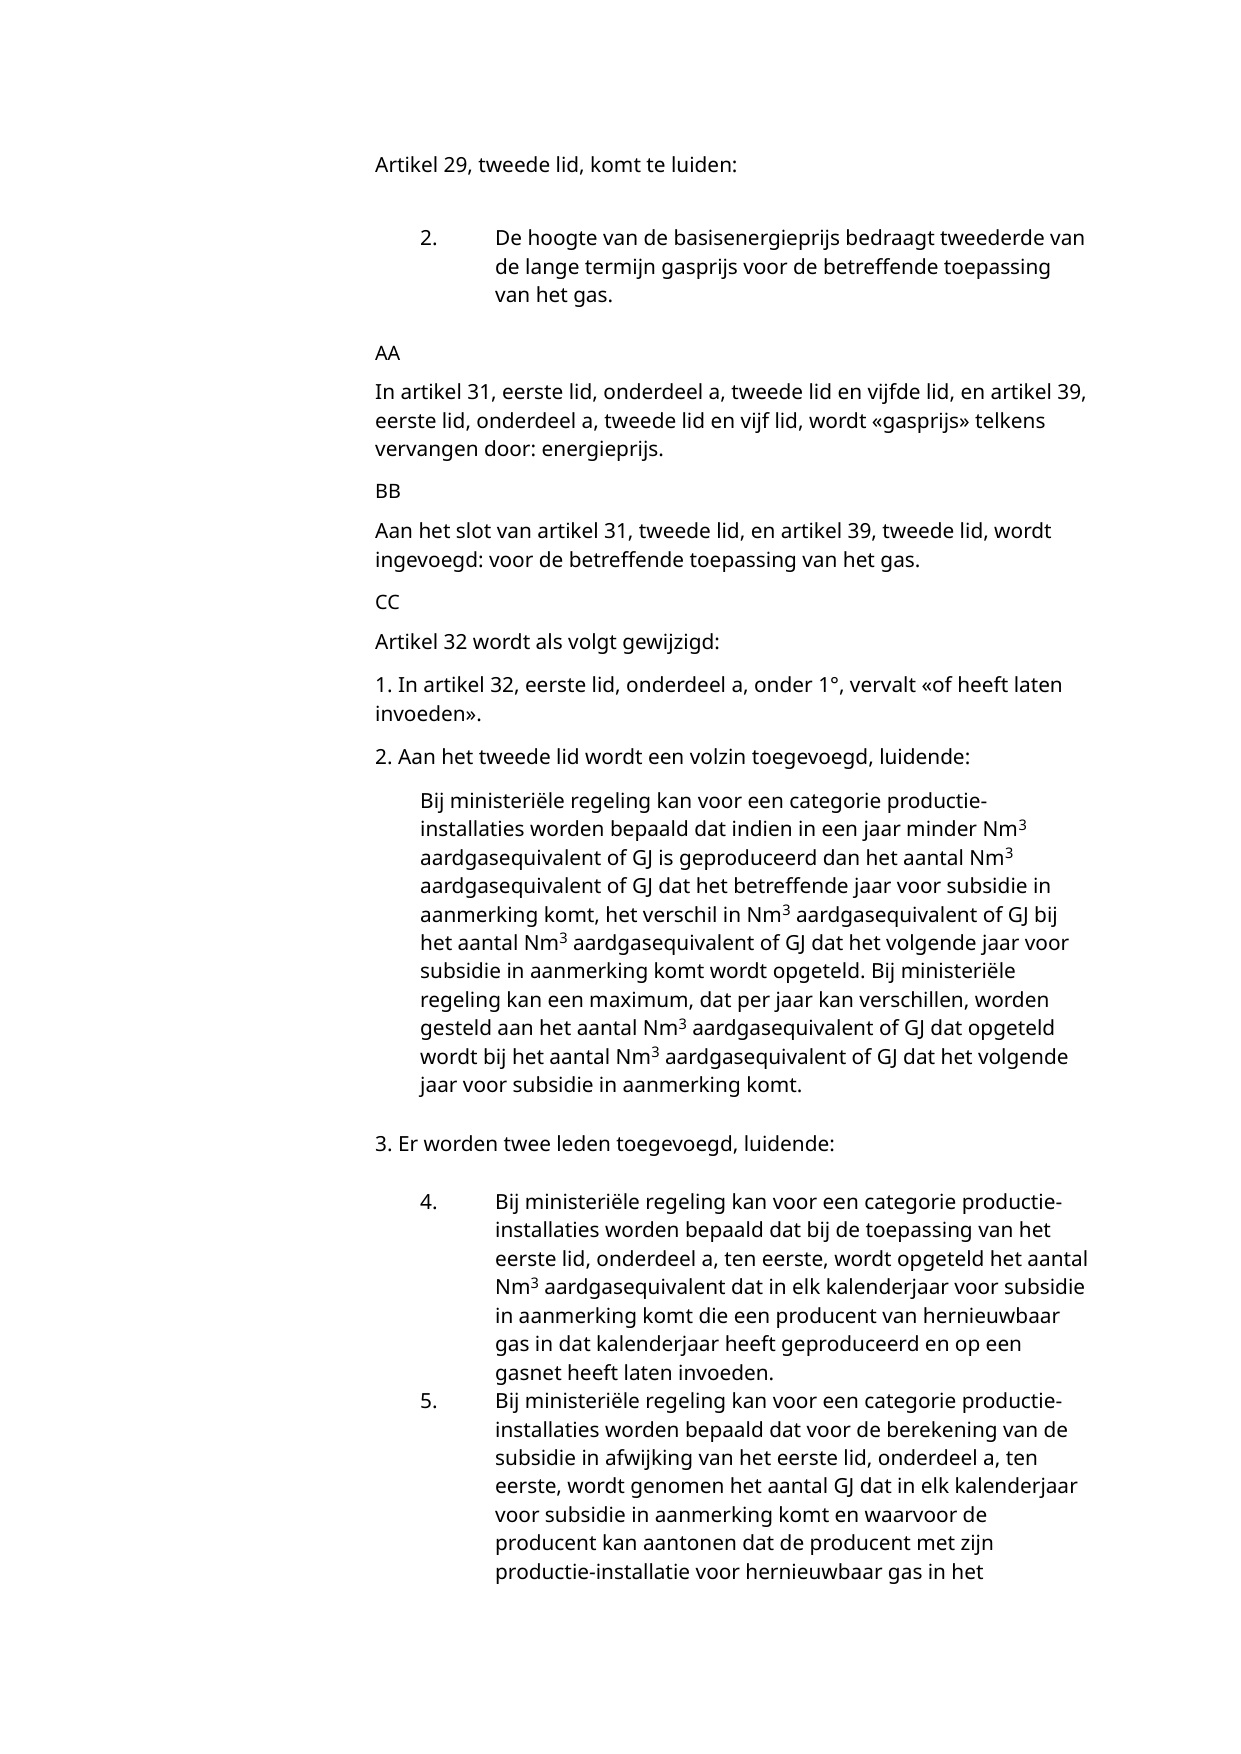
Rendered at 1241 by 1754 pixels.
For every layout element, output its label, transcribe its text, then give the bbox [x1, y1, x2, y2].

text 3. Er worden twee leden toegevoegd, luidende: [375, 1129, 1090, 1157]
text Aan het slot van artikel 31, tweede lid, en artikel 39, tweede lid, wordt ingevoegd: voor de betreffende toepassing van het gas. [375, 517, 1090, 573]
text 2. Aan het tweede lid wordt een volzin toegevoegd, luidende: [375, 742, 1090, 771]
text BB [375, 478, 1090, 505]
list Bij ministeriële regeling kan voor een categorie productie-installaties worden bepaald dat bij de toepassing van het eerste lid, onderdeel a, ten eerste, wordt opgeteld het aantal Nm3 aardgasequivalent dat in elk kalenderjaar voor subsidie in aanmerking komt die een producent van hernieuwbaar gas in dat kalenderjaar heeft geproduceerd en op een gasnet heeft laten invoeden. [420, 1187, 1090, 1386]
text Artikel 29, tweede lid, komt te luiden: [375, 150, 1090, 178]
text Bij ministeriële regeling kan voor een categorie productie-installaties worden bepaald dat indien in een jaar minder Nm3 aardgasequivalent of GJ is geproduceerd dan het aantal Nm3 aardgasequivalent of GJ dat het betreffende jaar voor subsidie in aanmerking komt, het verschil in Nm3 aardgasequivalent of GJ bij het aantal Nm3 aardgasequivalent of GJ dat het volgende jaar voor subsidie in aanmerking komt wordt opgeteld. Bij ministeriële regeling kan een maximum, dat per jaar kan verschillen, worden gesteld aan het aantal Nm3 aardgasequivalent of GJ dat opgeteld wordt bij het aantal Nm3 aardgasequivalent of GJ dat het volgende jaar voor subsidie in aanmerking komt. [420, 786, 1090, 1099]
list Bij ministeriële regeling kan voor een categorie productie-installaties worden bepaald dat voor de berekening van de subsidie in afwijking van het eerste lid, onderdeel a, ten eerste, wordt genomen het aantal GJ dat in elk kalenderjaar voor subsidie in aanmerking komt en waarvoor de producent kan aantonen dat de producent met zijn productie-installatie voor hernieuwbaar gas in het [420, 1386, 1090, 1585]
text AA [375, 339, 1090, 366]
text In artikel 31, eerste lid, onderdeel a, tweede lid en vijfde lid, en artikel 39, eerste lid, onderdeel a, tweede lid en vijf lid, wordt «gasprijs» telkens vervangen door: energieprijs. [375, 377, 1090, 463]
list De hoogte van de basisenergieprijs bedraagt tweederde van de lange termijn gasprijs voor de betreffende toepassing van het gas. [420, 223, 1090, 309]
text CC [375, 588, 1090, 615]
text 1. In artikel 32, eerste lid, onderdeel a, onder 1°, vervalt «of heeft laten invoeden». [375, 671, 1090, 727]
text Artikel 32 wordt als volgt gewijzigd: [375, 627, 1090, 656]
